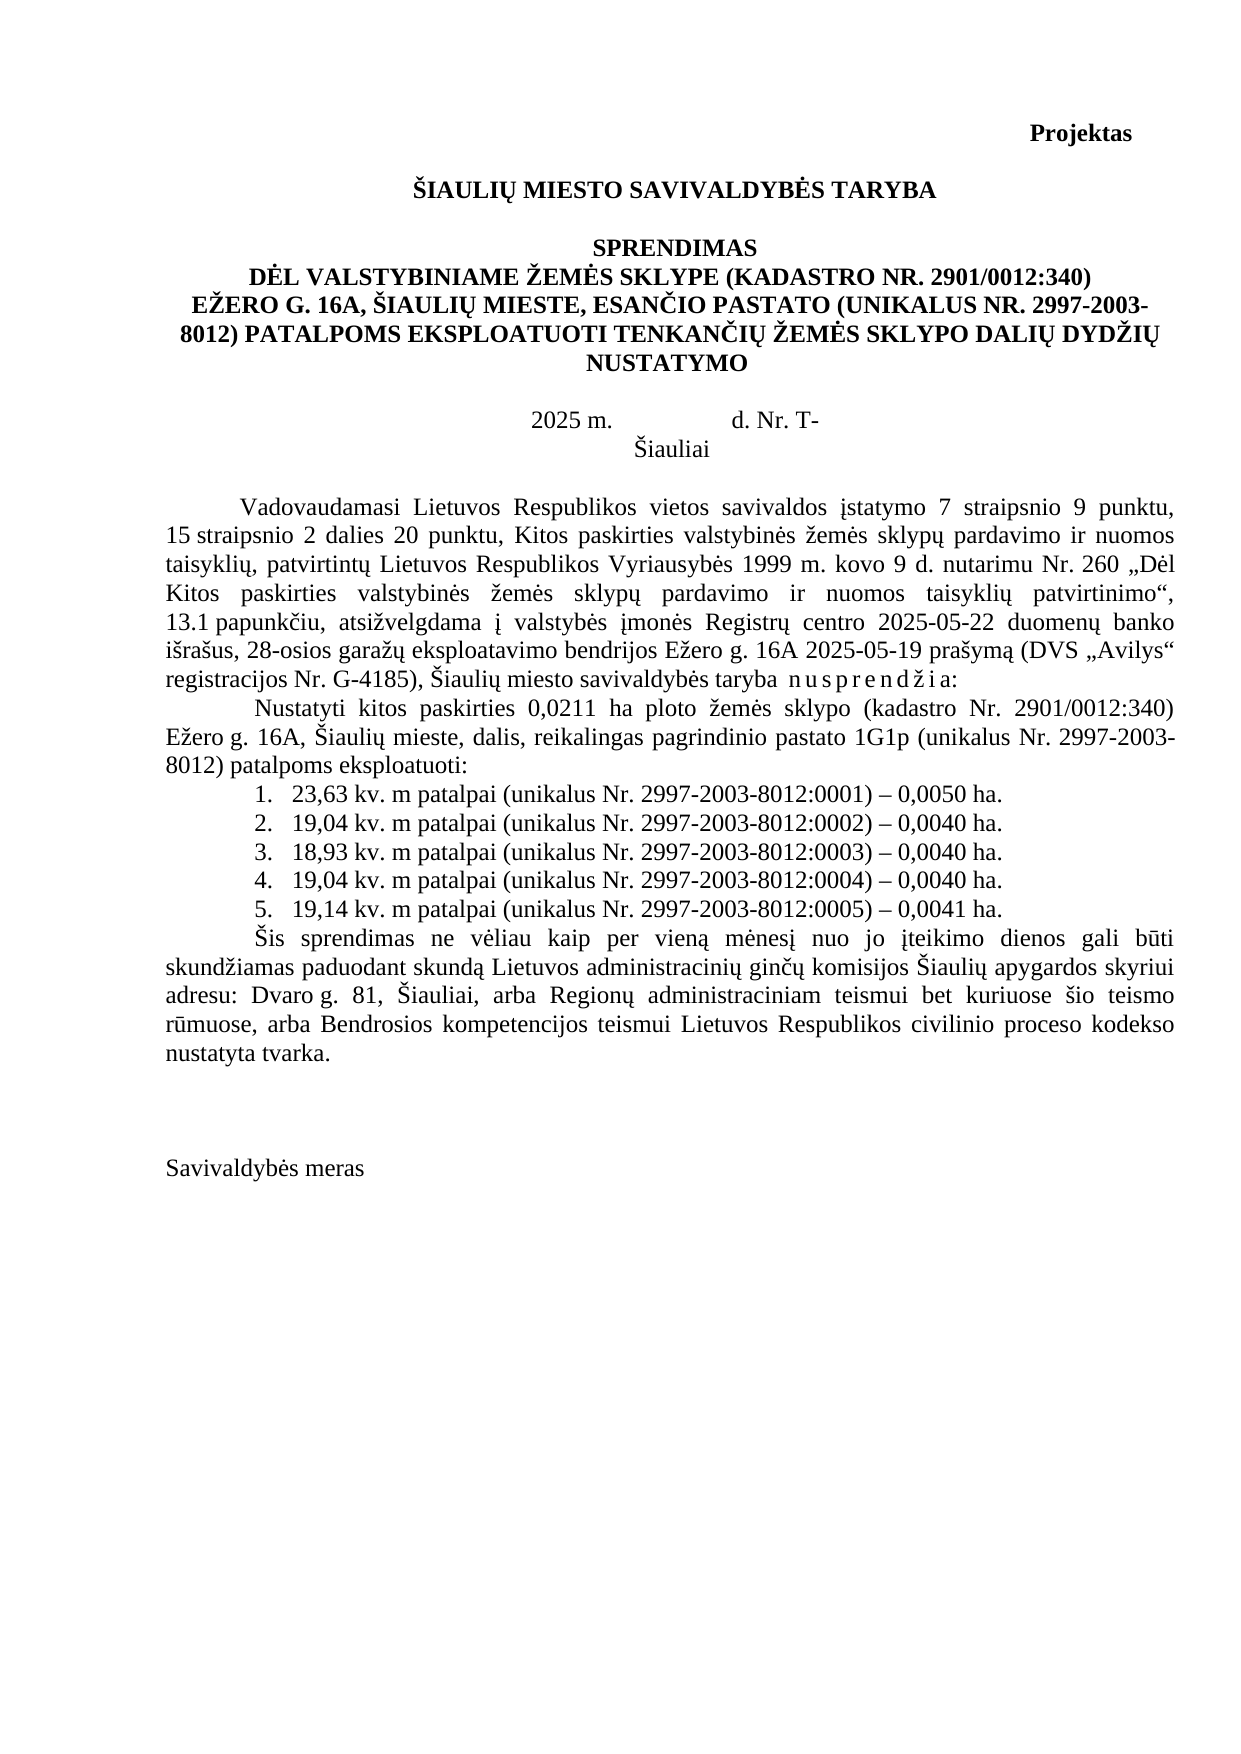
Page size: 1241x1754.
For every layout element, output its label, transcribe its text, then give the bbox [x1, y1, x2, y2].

text 2025 m. d. Nr. T- [165, 406, 1184, 434]
text 4. 19,04 kv. m patalpai (unikalus Nr. 2997-2003-8012:0004) – 0,0040 ha. [254, 866, 1175, 894]
text Projektas [165, 118, 1175, 147]
text Nustatyti kitos paskirties 0,0211 ha ploto žemės sklypo (kadastro Nr. 2901/0012:340) Ežero g. 16A, Šiaulių mieste, dalis, reikalingas pagrindinio pastato 1G1p (unikalus Nr. 2997-2003-8012) patalpoms eksploatuoti: [165, 693, 1175, 779]
text SPRENDIMAS [165, 233, 1184, 262]
text Šiauliai [165, 434, 1184, 463]
text 3. 18,93 kv. m patalpai (unikalus Nr. 2997-2003-8012:0003) – 0,0040 ha. [254, 837, 1175, 866]
text 1. 23,63 kv. m patalpai (unikalus Nr. 2997-2003-8012:0001) – 0,0050 ha. [165, 779, 1175, 808]
text 5. 19,14 kv. m patalpai (unikalus Nr. 2997-2003-8012:0005) – 0,0041 ha. [254, 894, 1175, 923]
text ŠIAULIŲ MIESTO SAVIVALDYBĖS TARYBA [165, 176, 1184, 204]
text Vadovaudamasi Lietuvos Respublikos vietos savivaldos įstatymo 7 straipsnio 9 punktu, 15 straipsnio 2 dalies 20 punktu, Kitos paskirties valstybinės žemės sklypų pardavimo ir nuomos taisyklių, patvirtintų Lietuvos Respublikos Vyriausybės 1999 m. kovo 9 d. nutarimu Nr. 260 „Dėl Kitos paskirties valstybinės žemės sklypų pardavimo ir nuomos taisyklių patvirtinimo“, 13.1 papunkčiu, atsižvelgdama į valstybės įmonės Registrų centro 2025-05-22 duomenų banko išrašus, 28-osios garažų eksploatavimo bendrijos Ežero g. 16A 2025-05-19 prašymą (DVS „Avilys“ registracijos Nr. G-4185), Šiaulių miesto savivaldybės taryba nusprendžia: [165, 492, 1175, 693]
text DĖL VALSTYBINiame ŽEMĖS SKLYPe (KADASTRO NR. 2901/0012:340) [165, 262, 1175, 291]
text EŽERO G. 16A, ŠIAULIŲ MIESTE, esančio pastato (unikalus nr. 2997-2003-8012) patalpoms eksploatuoti tenkančių žemės sklypo DALIŲ DYDŽIŲ NUSTATYMO [165, 291, 1175, 377]
text 2. 19,04 kv. m patalpai (unikalus Nr. 2997-2003-8012:0002) – 0,0040 ha. [254, 808, 1175, 837]
text Šis sprendimas ne vėliau kaip per vieną mėnesį nuo jo įteikimo dienos gali būti skundžiamas paduodant skundą Lietuvos administracinių ginčų komisijos Šiaulių apygardos skyriui adresu: Dvaro g. 81, Šiauliai, arba Regionų administraciniam teismui bet kuriuose šio teismo rūmuose, arba Bendrosios kompetencijos teismui Lietuvos Respublikos civilinio proceso kodekso nustatyta tvarka. [165, 923, 1175, 1067]
text Savivaldybės meras [165, 1153, 1175, 1182]
